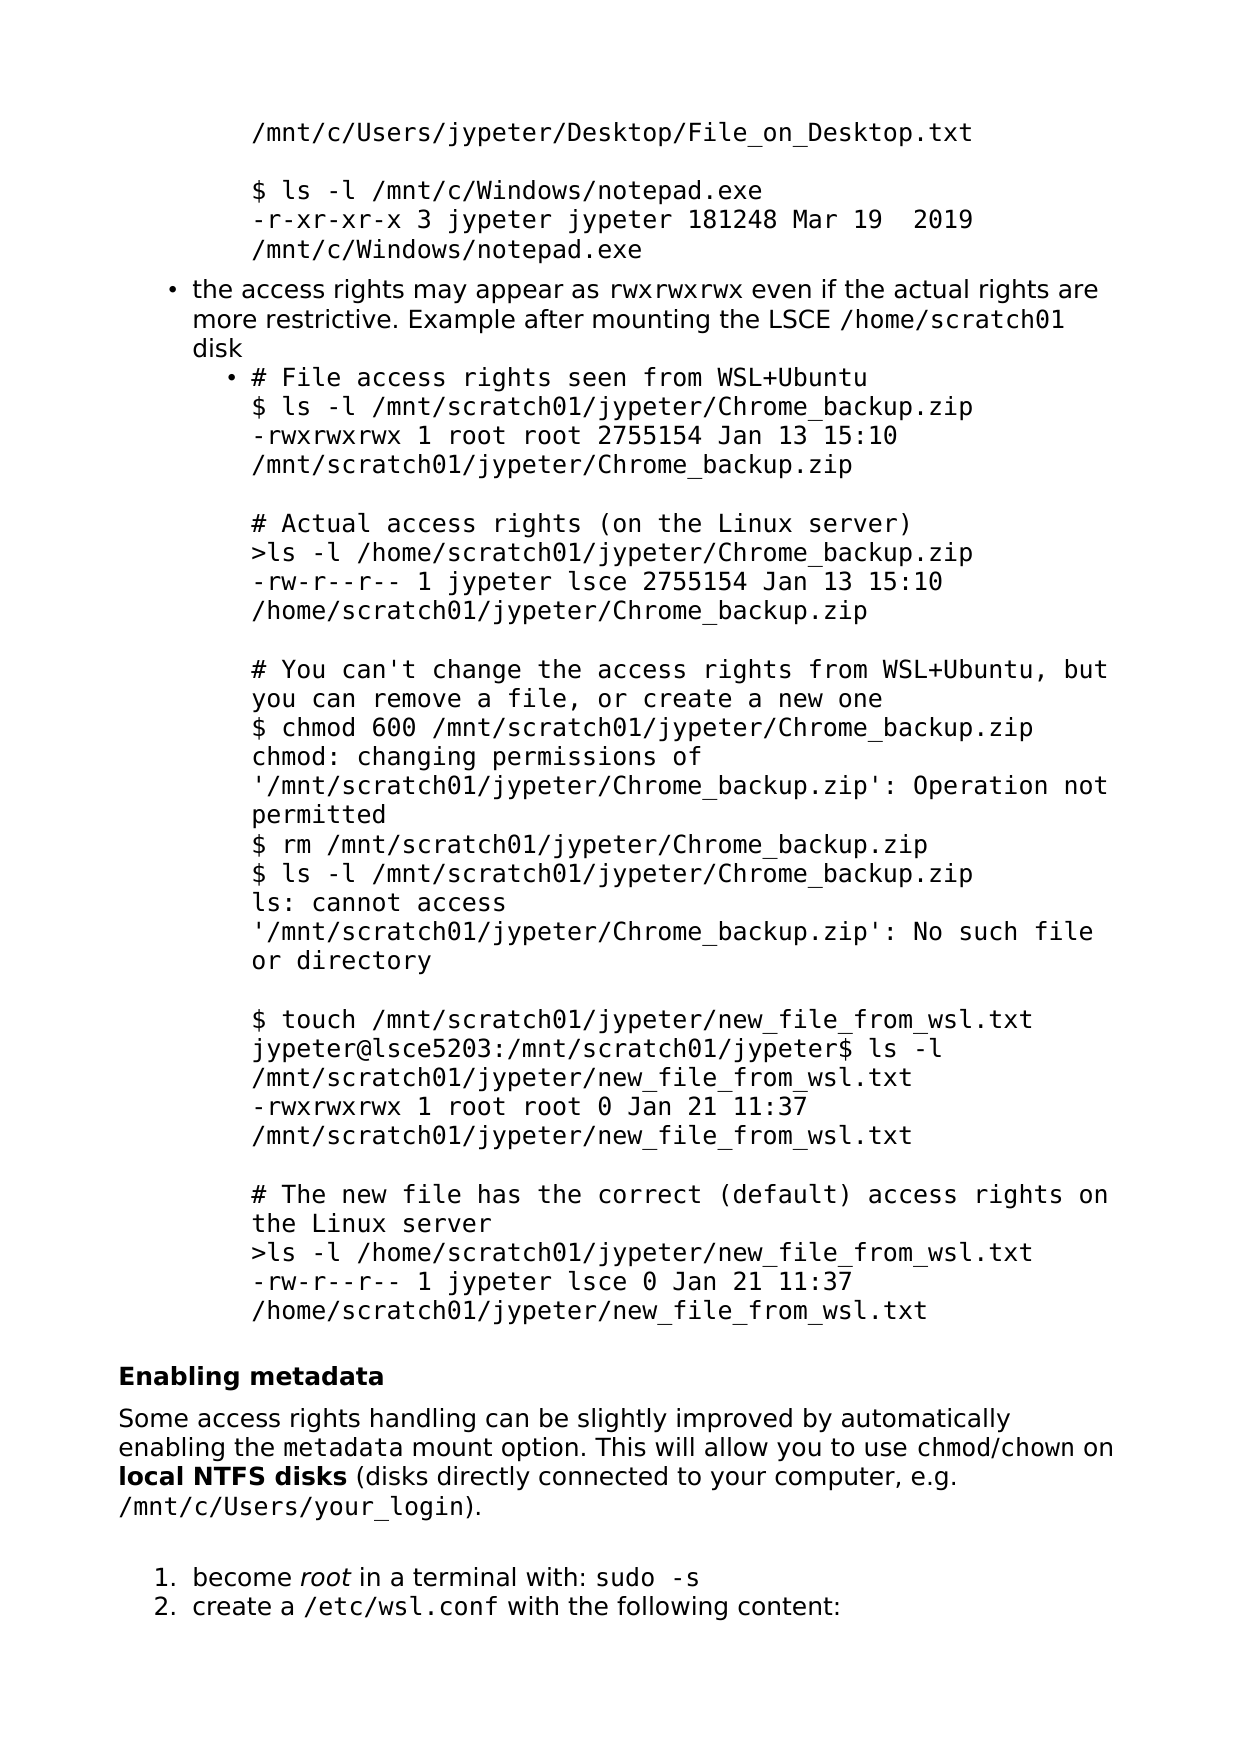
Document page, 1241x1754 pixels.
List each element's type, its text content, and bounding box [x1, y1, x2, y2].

subtitle Enabling metadata [118, 1362, 1122, 1392]
list create a /etc/wsl.conf with the following content: [177, 1592, 1122, 1621]
list /mnt/c/Users/jypeter/Desktop/File_on_Desktop.txt $ ls -l /mnt/c/Windows/notepad.exe -r-xr-xr-x 3 jypeter jypeter 181248 Mar 19 2019 /mnt/c/Windows/notepad.exe [236, 118, 1122, 264]
list become root in a terminal with: sudo -s [177, 1563, 1122, 1592]
list the access rights may appear as rwxrwxrwx even if the actual rights are more restrictive. Example after mounting the LSCE /home/scratch01 disk [177, 276, 1122, 363]
list # File access rights seen from WSL+Ubuntu $ ls -l /mnt/scratch01/jypeter/Chrome_backup.zip -rwxrwxrwx 1 root root 2755154 Jan 13 15:10 /mnt/scratch01/jypeter/Chrome_backup.zip # Actual access rights (on the Linux server) >ls -l /home/scratch01/jypeter/Chrome_backup.zip -rw-r--r-- 1 jypeter lsce 2755154 Jan 13 15:10 /home/scratch01/jypeter/Chrome_backup.zip # You can't change the access rights from WSL+Ubuntu, but you can remove a file, or create a new one $ chmod 600 /mnt/scratch01/jypeter/Chrome_backup.zip chmod: changing permissions of '/mnt/scratch01/jypeter/Chrome_backup.zip': Operation not permitted $ rm /mnt/scratch01/jypeter/Chrome_backup.zip $ ls -l /mnt/scratch01/jypeter/Chrome_backup.zip ls: cannot access '/mnt/scratch01/jypeter/Chrome_backup.zip': No such file or directory $ touch /mnt/scratch01/jypeter/new_file_from_wsl.txt jypeter@lsce5203:/mnt/scratch01/jypeter$ ls -l /mnt/scratch01/jypeter/new_file_from_wsl.txt -rwxrwxrwx 1 root root 0 Jan 21 11:37 /mnt/scratch01/jypeter/new_file_from_wsl.txt # The new file has the correct (default) access rights on the Linux server >ls -l /home/scratch01/jypeter/new_file_from_wsl.txt -rw-r--r-- 1 jypeter lsce 0 Jan 21 11:37 /home/scratch01/jypeter/new_file_from_wsl.txt [236, 363, 1122, 1326]
text Some access rights handling can be slightly improved by automatically enabling the metadata mount option. This will allow you to use chmod/chown on local NTFS disks (disks directly connected to your computer, e.g. /mnt/c/Users/your_login). [118, 1404, 1122, 1521]
